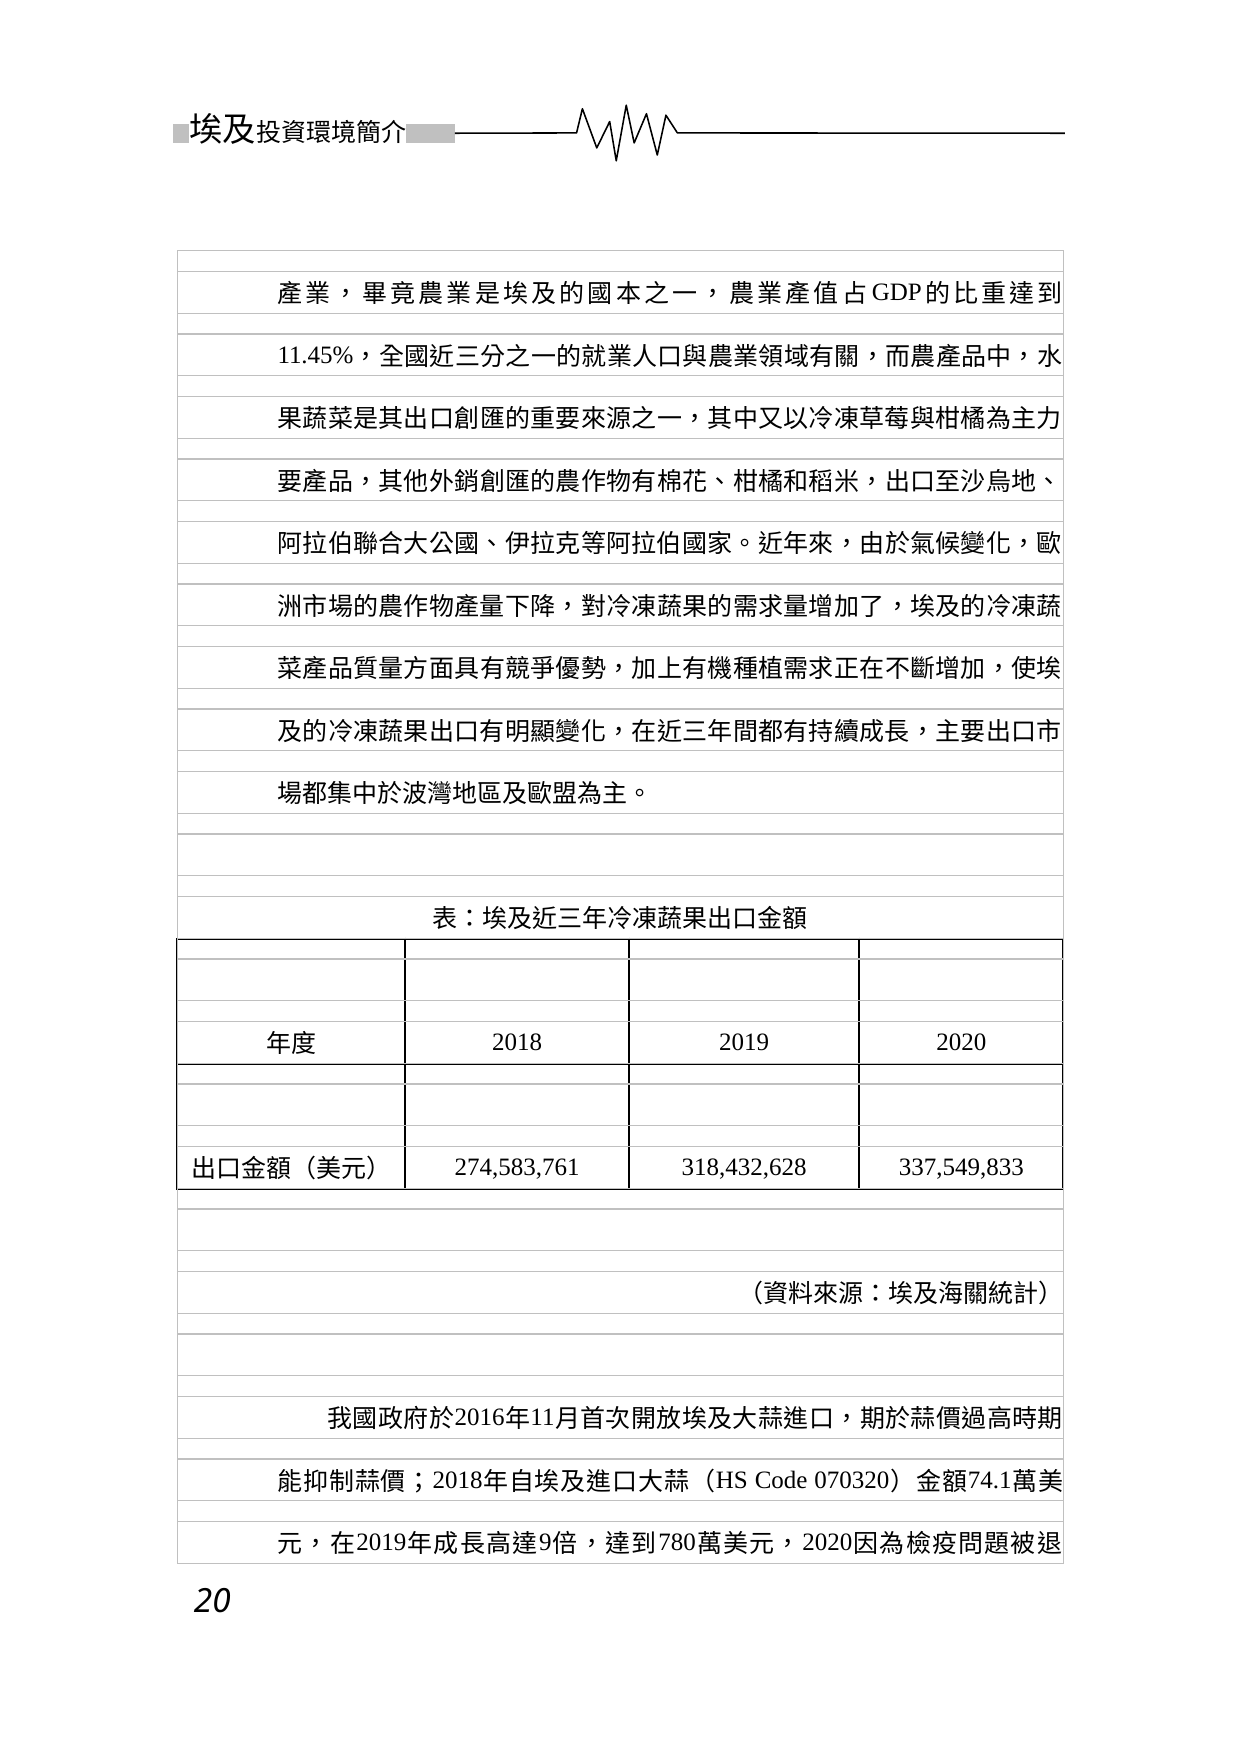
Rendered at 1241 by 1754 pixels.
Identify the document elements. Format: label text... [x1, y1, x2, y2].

table_cell 274,583,761 [406, 1147, 628, 1188]
text [277, 1501, 1063, 1521]
table_header [630, 960, 858, 1000]
text [277, 689, 1063, 708]
table_header [406, 940, 628, 958]
table_cell 出口金額（美元） [178, 1147, 404, 1188]
text [277, 439, 1063, 458]
table_cell [860, 1126, 1062, 1146]
text 產業，畢竟農業是埃及的國本之一，農業產值占GDP的比重達到 [277, 272, 1063, 313]
text [277, 251, 1063, 271]
table_cell [406, 1126, 628, 1146]
text （資料來源：埃及海關統計） [219, 1272, 1063, 1313]
table_header 年度 [178, 1022, 404, 1063]
table_header [406, 960, 628, 1000]
text 能抑制蒜價；2018年自埃及進口大蒜（HS Code 070320）金額74.1萬美 [277, 1460, 1063, 1500]
text 阿拉伯聯合大公國、伊拉克等阿拉伯國家。近年來，由於氣候變化，歐 [277, 522, 1063, 563]
text [277, 314, 1063, 333]
table_cell [860, 1085, 1062, 1125]
table_header 2019 [630, 1022, 858, 1063]
table_cell [178, 1065, 404, 1083]
table_cell 337,549,833 [860, 1147, 1062, 1188]
text 菜產品質量方面具有競爭優勢，加上有機種植需求正在不斷增加，使埃 [277, 647, 1063, 688]
table_cell [406, 1085, 628, 1125]
table_header [630, 1001, 858, 1021]
text [277, 376, 1063, 396]
text 元，在2019年成長高達9倍，達到780萬美元，2020因為檢疫問題被退 [277, 1522, 1063, 1563]
table_header 2020 [860, 1022, 1062, 1063]
text 我國政府於2016年11月首次開放埃及大蒜進口，期於蒜價過高時期 [277, 1397, 1063, 1438]
table_header [860, 1001, 1062, 1021]
text [219, 1251, 1063, 1271]
table_cell [630, 1126, 858, 1146]
text [277, 626, 1063, 646]
table_cell [178, 1085, 404, 1125]
table_header [630, 940, 858, 958]
text 11.45%，全國近三分之一的就業人口與農業領域有關，而農產品中，水 [277, 335, 1063, 375]
table_header [860, 940, 1062, 958]
text [277, 1439, 1063, 1458]
table_header [178, 940, 404, 958]
table_header [406, 1001, 628, 1021]
text [277, 564, 1063, 583]
table_cell [630, 1065, 858, 1083]
text 表：埃及近三年冷凍蔬果出口金額 [178, 897, 1063, 938]
table_header [178, 960, 404, 1000]
text [277, 751, 1063, 771]
table_cell 318,432,628 [630, 1147, 858, 1188]
text [178, 876, 1063, 896]
table_cell [178, 1126, 404, 1146]
table_cell [406, 1065, 628, 1083]
text [277, 501, 1063, 521]
table_header [178, 1001, 404, 1021]
text 及的冷凍蔬果出口有明顯變化，在近三年間都有持續成長，主要出口市 [277, 710, 1063, 750]
table_cell [630, 1085, 858, 1125]
text 場都集中於波灣地區及歐盟為主。 [277, 772, 1063, 813]
table_cell [860, 1065, 1062, 1083]
text [277, 1376, 1063, 1396]
text 果蔬菜是其出口創匯的重要來源之一，其中又以冷凍草莓與柑橘為主力 [277, 397, 1063, 438]
table_header [860, 960, 1062, 1000]
text 洲市場的農作物產量下降，對冷凍蔬果的需求量增加了，埃及的冷凍蔬 [277, 585, 1063, 625]
table_header 2018 [406, 1022, 628, 1063]
text 要產品，其他外銷創匯的農作物有棉花、柑橘和稻米，出口至沙烏地、 [277, 460, 1063, 500]
